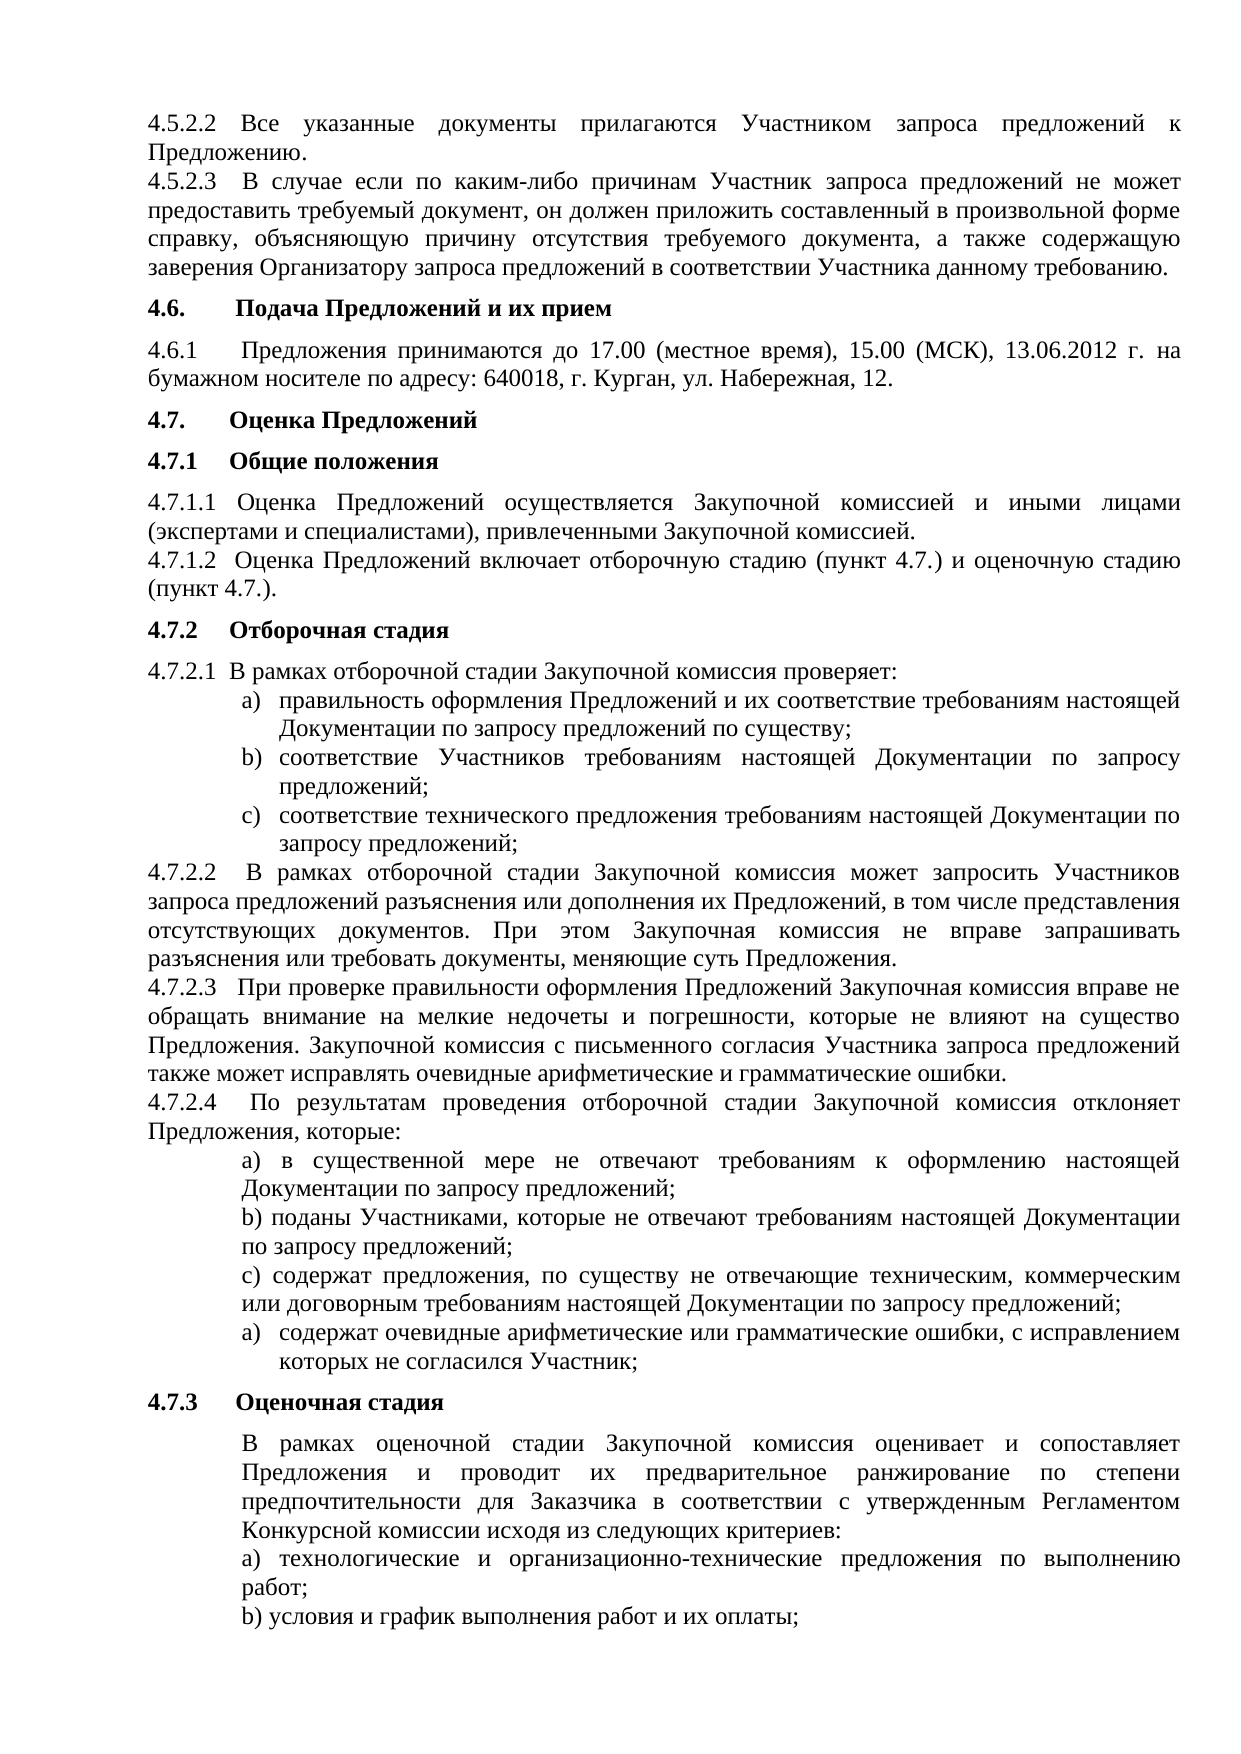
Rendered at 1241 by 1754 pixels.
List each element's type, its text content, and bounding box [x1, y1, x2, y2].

list 4.7.1 Общие положения [148, 446, 1181, 475]
subtitle 4.6. Подача Предложений и их прием [148, 293, 1181, 322]
list c) содержат предложения, по существу не отвечающие техническим, коммерческим или договорным требованиям настоящей Документации по запросу предложений; [241, 1260, 1181, 1317]
list 4.6.1 Предложения принимаются до 17.00 (местное время), 15.00 (МСК), 13.06.2012 г. на бумажном носителе по адресу: 640018, г. Курган, ул. Набережная, 12. [148, 335, 1181, 392]
list b) условия и график выполнения работ и их оплаты; [241, 1601, 1181, 1630]
list 4.7.1.2 Оценка Предложений включает отборочную стадию (пункт 4.7.) и оценочную стадию (пункт 4.7.). [148, 545, 1181, 602]
list b) поданы Участниками, которые не отвечают требованиям настоящей Документации по запросу предложений; [241, 1202, 1181, 1260]
list 4.7.3 Оценочная стадия [148, 1387, 1181, 1416]
list 4.7.1.1 Оценка Предложений осуществляется Закупочной комиссией и иными лицами (экспертами и специалистами), привлеченными Закупочной комиссией. [148, 487, 1181, 545]
list 4.7.2.1 В рамках отборочной стадии Закупочной комиссия проверяет: [148, 656, 1181, 685]
subtitle 4.7. Оценка Предложений [148, 405, 1181, 433]
list соответствие Участников требованиям настоящей Документации по запросу предложений; [241, 742, 1181, 800]
list 4.7.2.2 В рамках отборочной стадии Закупочной комиссия может запросить Участников запроса предложений разъяснения или дополнения их Предложений, в том числе представления отсутствующих документов. При этом Закупочная комиссия не вправе запрашивать разъяснения или требовать документы, меняющие суть Предложения. [148, 857, 1181, 972]
list 4.7.2.4 По результатам проведения отборочной стадии Закупочной комиссия отклоняет Предложения, которые: [148, 1087, 1181, 1145]
list a) технологические и организационно-технические предложения по выполнению работ; [241, 1543, 1181, 1601]
list 4.7.2.3 При проверке правильности оформления Предложений Закупочная комиссия вправе не обращать внимание на мелкие недочеты и погрешности, которые не влияют на существо Предложения. Закупочной комиссия с письменного согласия Участника запроса предложений также может исправлять очевидные арифметические и грамматические ошибки. [148, 972, 1181, 1087]
list 4.5.2.2 Все указанные документы прилагаются Участником запроса предложений к Предложению. [148, 108, 1181, 166]
list a) в существенной мере не отвечают требованиям к оформлению настоящей Документации по запросу предложений; [241, 1145, 1181, 1202]
list 4.5.2.3 В случае если по каким-либо причинам Участник запроса предложений не может предоставить требуемый документ, он должен приложить составленный в произвольной форме справку, объясняющую причину отсутствия требуемого документа, а также содержащую заверения Организатору запроса предложений в соответствии Участника данному требованию. [148, 166, 1181, 281]
list соответствие технического предложения требованиям настоящей Документации по запросу предложений; [241, 800, 1181, 857]
text В рамках оценочной стадии Закупочной комиссия оценивает и сопоставляет Предложения и проводит их предварительное ранжирование по степени предпочтительности для Заказчика в соответствии с утвержденным Регламентом Конкурсной комиссии исходя из следующих критериев: [241, 1428, 1181, 1543]
list содержат очевидные арифметические или грамматические ошибки, с исправлением которых не согласился Участник; [241, 1317, 1181, 1375]
list правильность оформления Предложений и их соответствие требованиям настоящей Документации по запросу предложений по существу; [241, 685, 1181, 742]
list 4.7.2 Отборочная стадия [148, 615, 1181, 643]
